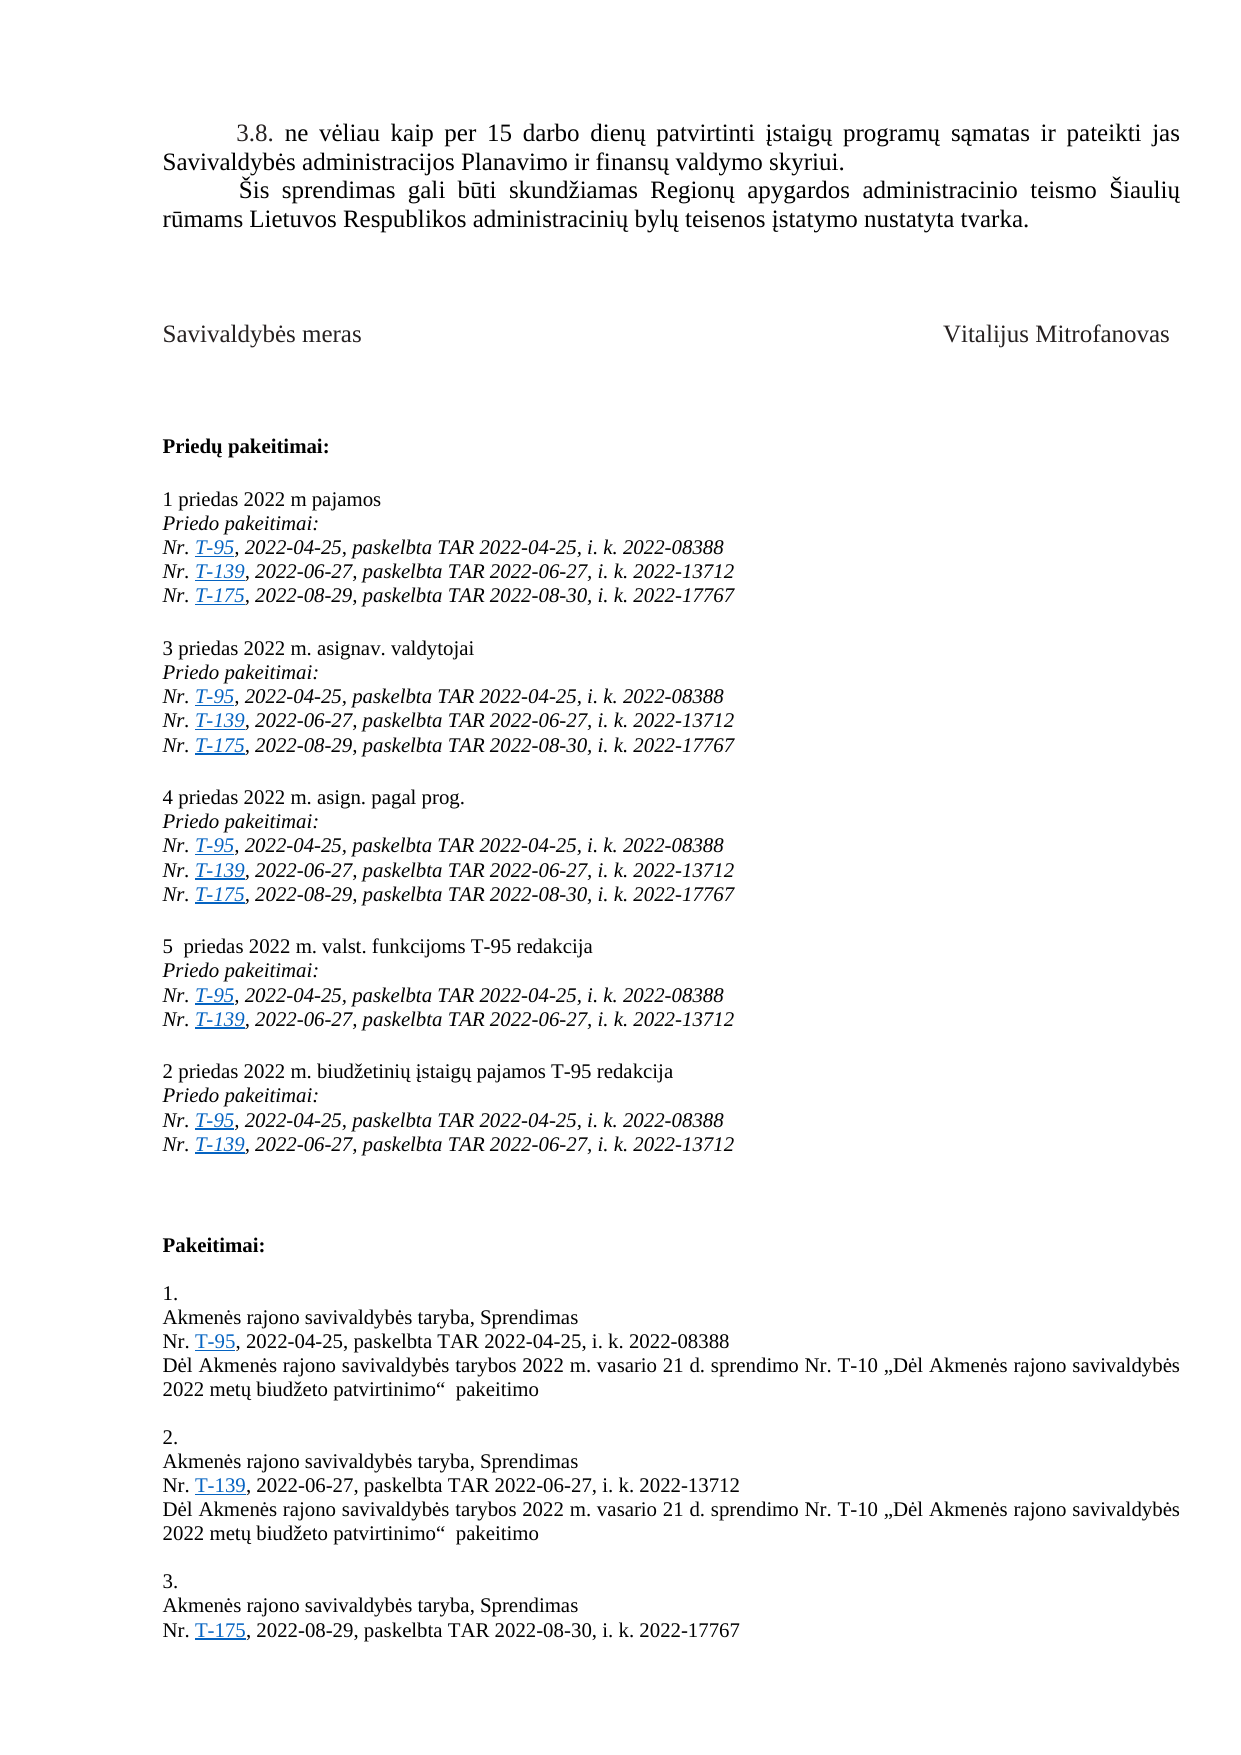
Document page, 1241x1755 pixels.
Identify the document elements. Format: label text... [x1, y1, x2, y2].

text Nr. T-139, 2022-06-27, paskelbta TAR 2022-06-27, i. k. 2022-13712 [162, 1132, 1181, 1156]
text 1 priedas 2022 m pajamos [162, 487, 1181, 511]
text Nr. T-175, 2022-08-29, paskelbta TAR 2022-08-30, i. k. 2022-17767 [162, 882, 1181, 906]
text 4 priedas 2022 m. asign. pagal prog. [162, 785, 1181, 809]
text Dėl Akmenės rajono savivaldybės tarybos 2022 m. vasario 21 d. sprendimo Nr. T-10 „Dėl Akmenės rajono savivaldybės 2022 metų biudžeto patvirtinimo“ pakeitimo [162, 1497, 1181, 1545]
text Šis sprendimas gali būti skundžiamas Regionų apygardos administracinio teismo Šiaulių rūmams Lietuvos Respublikos administracinių bylų teisenos įstatymo nustatyta tvarka. [162, 176, 1181, 233]
text 1. [162, 1281, 1181, 1305]
text Nr. T-95, 2022-04-25, paskelbta TAR 2022-04-25, i. k. 2022-08388 [162, 684, 1181, 708]
text Nr. T-95, 2022-04-25, paskelbta TAR 2022-04-25, i. k. 2022-08388 [162, 535, 1181, 559]
text Nr. T-139, 2022-06-27, paskelbta TAR 2022-06-27, i. k. 2022-13712 [162, 708, 1181, 732]
text Nr. T-139, 2022-06-27, paskelbta TAR 2022-06-27, i. k. 2022-13712 [162, 857, 1181, 882]
text 3.8. ne vėliau kaip per 15 darbo dienų patvirtinti įstaigų programų sąmatas ir pateikti jas Savivaldybės administracijos Planavimo ir finansų valdymo skyriui. [162, 118, 1181, 176]
text Nr. T-139, 2022-06-27, paskelbta TAR 2022-06-27, i. k. 2022-13712 [162, 559, 1181, 583]
text Akmenės rajono savivaldybės taryba, Sprendimas [162, 1593, 1181, 1617]
text Priedo pakeitimai: [162, 511, 1181, 535]
text Nr. T-175, 2022-08-29, paskelbta TAR 2022-08-30, i. k. 2022-17767 [162, 732, 1181, 757]
text Akmenės rajono savivaldybės taryba, Sprendimas [162, 1305, 1181, 1329]
text Nr. T-95, 2022-04-25, paskelbta TAR 2022-04-25, i. k. 2022-08388 [162, 833, 1181, 857]
text Priedų pakeitimai: [162, 434, 1181, 458]
text Nr. T-139, 2022-06-27, paskelbta TAR 2022-06-27, i. k. 2022-13712 [162, 1473, 1181, 1497]
text Pakeitimai: [162, 1232, 1181, 1257]
text Priedo pakeitimai: [162, 809, 1181, 833]
text Dėl Akmenės rajono savivaldybės tarybos 2022 m. vasario 21 d. sprendimo Nr. T-10 „Dėl Akmenės rajono savivaldybės 2022 metų biudžeto patvirtinimo“ pakeitimo [162, 1353, 1181, 1401]
text Nr. T-175, 2022-08-29, paskelbta TAR 2022-08-30, i. k. 2022-17767 [162, 1617, 1181, 1642]
text Nr. T-95, 2022-04-25, paskelbta TAR 2022-04-25, i. k. 2022-08388 [162, 982, 1181, 1007]
text Priedo pakeitimai: [162, 1083, 1181, 1107]
text Nr. T-139, 2022-06-27, paskelbta TAR 2022-06-27, i. k. 2022-13712 [162, 1007, 1181, 1031]
text Priedo pakeitimai: [162, 958, 1181, 982]
text Nr. T-175, 2022-08-29, paskelbta TAR 2022-08-30, i. k. 2022-17767 [162, 583, 1181, 607]
text Priedo pakeitimai: [162, 660, 1181, 684]
text Nr. T-95, 2022-04-25, paskelbta TAR 2022-04-25, i. k. 2022-08388 [162, 1329, 1181, 1353]
text Nr. T-95, 2022-04-25, paskelbta TAR 2022-04-25, i. k. 2022-08388 [162, 1107, 1181, 1132]
text 2. [162, 1425, 1181, 1449]
text 2 priedas 2022 m. biudžetinių įstaigų pajamos T-95 redakcija [162, 1059, 1181, 1083]
text 3. [162, 1569, 1181, 1593]
text Savivaldybės meras Vitalijus Mitrofanovas [162, 319, 1181, 348]
text Akmenės rajono savivaldybės taryba, Sprendimas [162, 1449, 1181, 1473]
text 3 priedas 2022 m. asignav. valdytojai [162, 636, 1181, 660]
text 5 priedas 2022 m. valst. funkcijoms T-95 redakcija [162, 934, 1181, 958]
